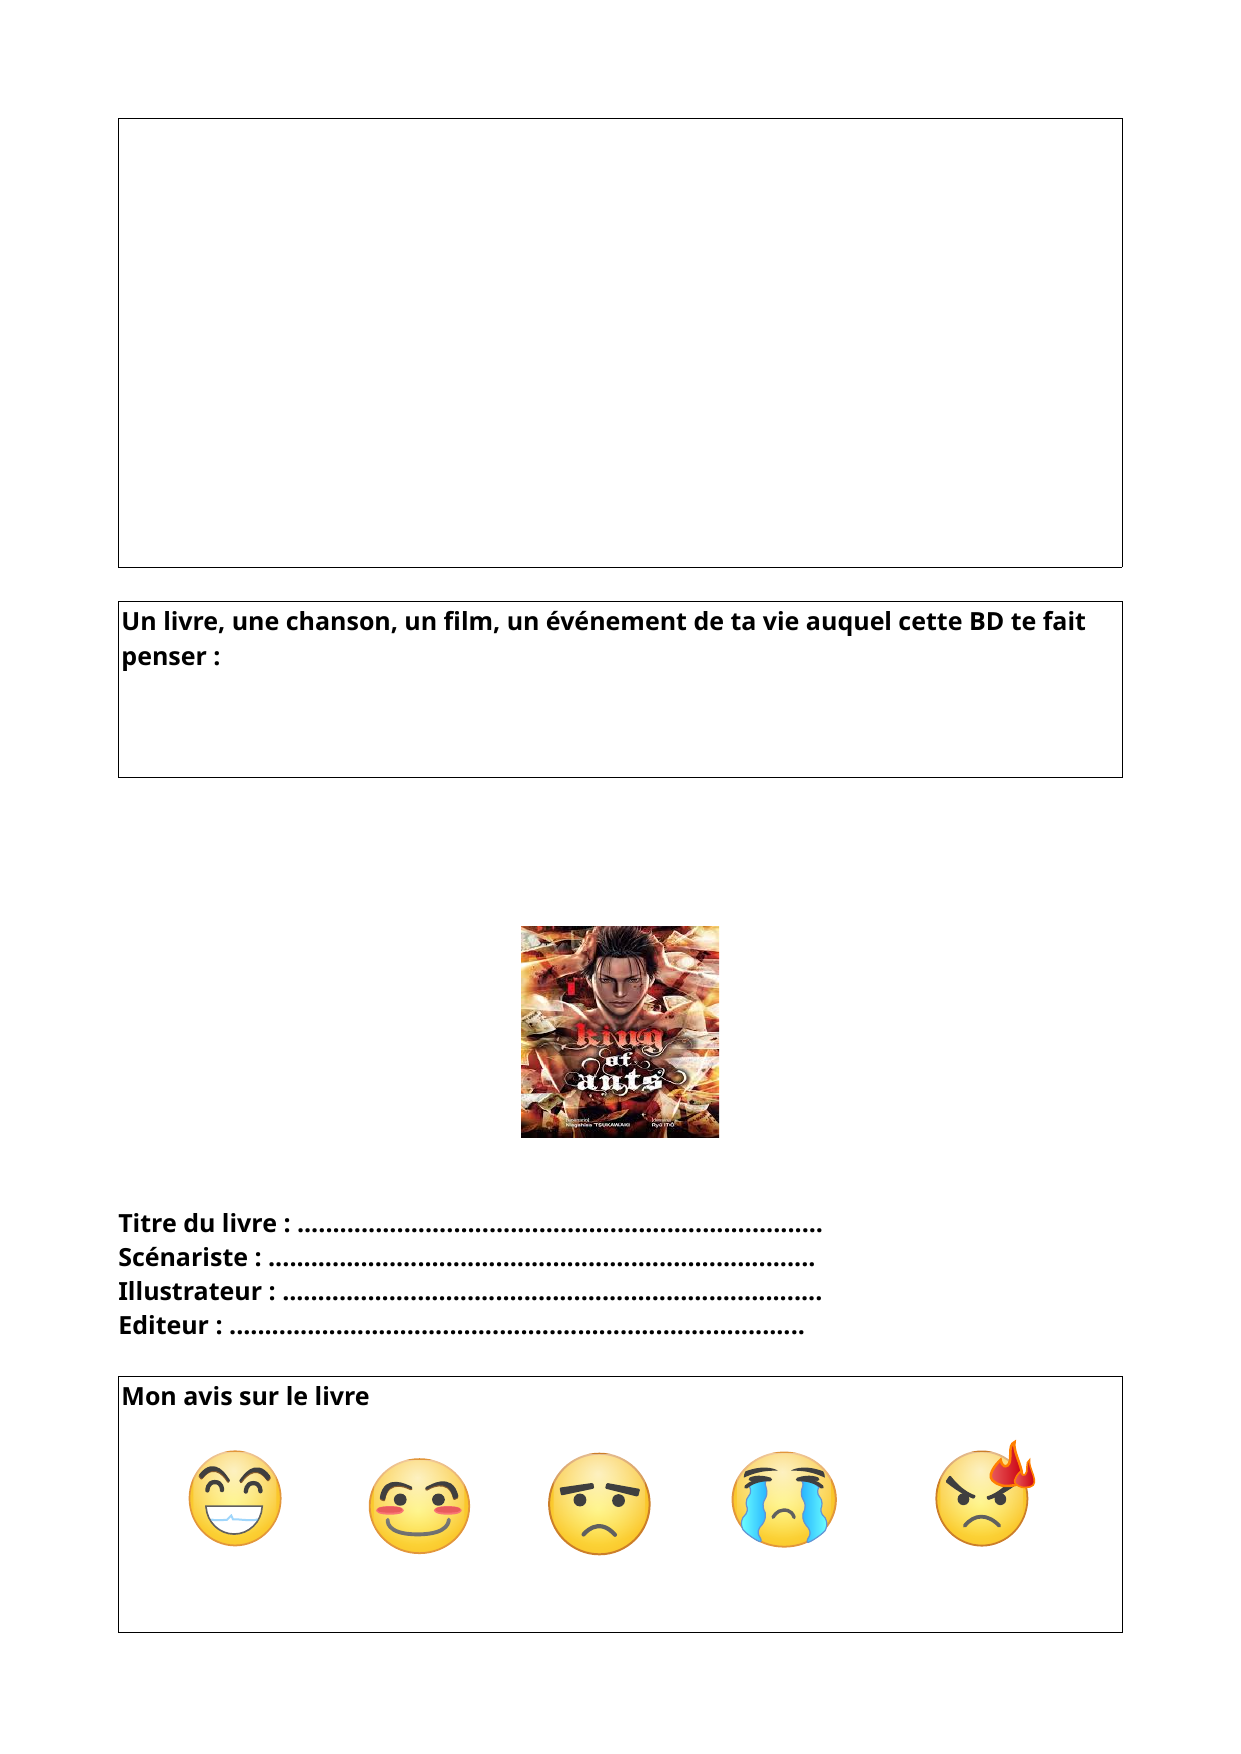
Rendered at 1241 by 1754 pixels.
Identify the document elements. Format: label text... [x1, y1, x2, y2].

text Editeur : ................................................................................. [118, 1308, 1122, 1342]
text Scénariste : ............................................................................. [118, 1240, 1122, 1274]
text Titre du livre : .......................................................................... [118, 1206, 1122, 1240]
text Mon avis sur le livre [119, 1377, 1122, 1413]
text Un livre, une chanson, un film, un événement de ta vie auquel cette BD te fait penser : [119, 602, 1122, 672]
text Illustrateur : ............................................................................ [118, 1274, 1122, 1308]
picture [521, 926, 720, 1138]
